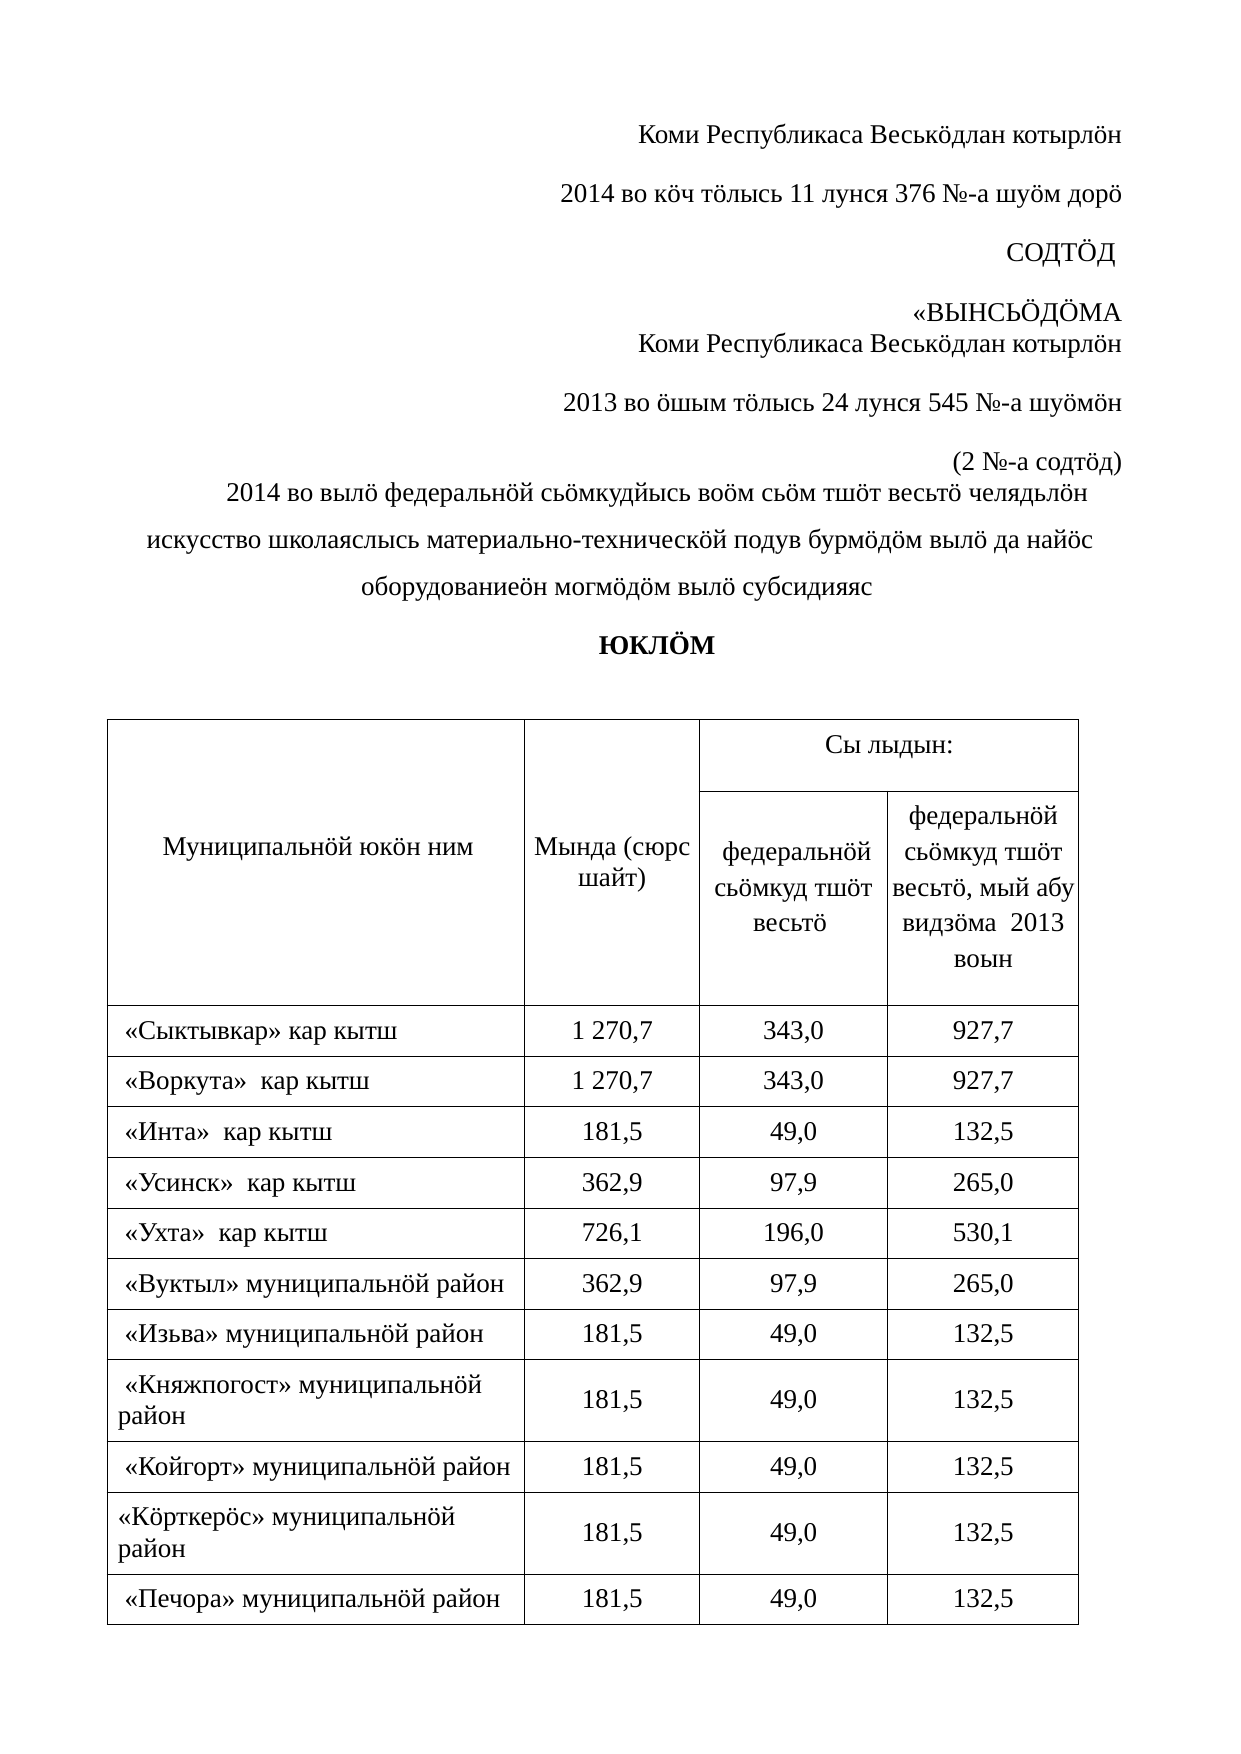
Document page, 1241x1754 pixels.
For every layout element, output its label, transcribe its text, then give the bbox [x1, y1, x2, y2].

table_cell 181,5 [525, 1575, 699, 1624]
table_cell 927,7 [888, 1057, 1078, 1106]
table_cell 181,5 [525, 1310, 699, 1359]
table_cell 132,5 [888, 1107, 1078, 1157]
table_cell 181,5 [525, 1442, 699, 1492]
text «ВЫНСЬӦДӦМА [118, 296, 1122, 327]
table_cell 726,1 [525, 1209, 699, 1258]
table_cell 181,5 [525, 1107, 699, 1157]
table_cell 49,0 [700, 1360, 887, 1441]
table_cell 265,0 [888, 1158, 1078, 1207]
table_cell 132,5 [888, 1575, 1078, 1624]
table_cell 530,1 [888, 1209, 1078, 1258]
table_cell 132,5 [888, 1360, 1078, 1441]
table_cell «Койгорт» муниципальнӧй район [108, 1442, 524, 1492]
text (2 №-а содтӧд) [118, 445, 1122, 476]
table_cell 97,9 [700, 1158, 887, 1207]
table_cell 343,0 [700, 1006, 887, 1056]
table_cell 181,5 [525, 1493, 699, 1573]
table_cell 362,9 [525, 1259, 699, 1309]
text 2014 во вылӧ федеральнӧй сьӧмкудйысь воӧм сьӧм тшӧт весьтӧ челядьлӧн искусство школаяслысь материально-техническӧй подув бурмӧдӧм вылӧ да найӧс оборудованиеӧн могмӧдӧм вылӧ субсидияяс [118, 476, 1122, 601]
text ЮКЛӦМ [118, 629, 1122, 660]
table_cell «Сыктывкар» кар кытш [108, 1006, 524, 1056]
table_cell «Изьва» муниципальнӧй район [108, 1310, 524, 1359]
table_cell 49,0 [700, 1575, 887, 1624]
table_cell 132,5 [888, 1493, 1078, 1573]
text СОДТӦД [118, 236, 1122, 268]
table_cell «Ухта» кар кытш [108, 1209, 524, 1258]
table_cell «Печора» муниципальнӧй район [108, 1575, 524, 1624]
table_cell 132,5 [888, 1310, 1078, 1359]
table_cell «Усинск» кар кытш [108, 1158, 524, 1207]
table_header Мында (сюрс шайт) [525, 720, 699, 1005]
table_cell 265,0 [888, 1259, 1078, 1309]
table_header Сы лыдын: [700, 720, 1078, 791]
table_cell 49,0 [700, 1107, 887, 1157]
table_cell 49,0 [700, 1310, 887, 1359]
table_cell «Княжпогост» муниципальнӧй район [108, 1360, 524, 1441]
table_cell 181,5 [525, 1360, 699, 1441]
table_cell 196,0 [700, 1209, 887, 1258]
table_cell 362,9 [525, 1158, 699, 1207]
table_cell 49,0 [700, 1442, 887, 1492]
table_cell 927,7 [888, 1006, 1078, 1056]
table_cell 343,0 [700, 1057, 887, 1106]
table_header Муниципальнӧй юкӧн ним [108, 720, 524, 1005]
table_cell «Инта» кар кытш [108, 1107, 524, 1157]
table_cell 132,5 [888, 1442, 1078, 1492]
table_cell федеральнӧй сьӧмкуд тшӧт весьтӧ [700, 792, 887, 1005]
table_cell «Вуктыл» муниципальнӧй район [108, 1259, 524, 1309]
text Коми Республикаса Веськӧдлан котырлӧн [118, 327, 1122, 358]
text 2013 во ӧшым тӧлысь 24 лунся 545 №-а шуӧмӧн [118, 386, 1122, 417]
text Коми Республикаса Веськӧдлан котырлӧн [118, 118, 1122, 149]
table_cell «Воркута» кар кытш [108, 1057, 524, 1106]
table_cell 1 270,7 [525, 1006, 699, 1056]
table_cell федеральнӧй сьӧмкуд тшӧт весьтӧ, мый абу видзӧма 2013 воын [888, 792, 1078, 1005]
table_cell «Кӧрткерӧс» муниципальнӧй район [108, 1493, 524, 1573]
table_cell 49,0 [700, 1493, 887, 1573]
text 2014 во кӧч тӧлысь 11 лунся 376 №-а шуӧм дорӧ [118, 177, 1122, 208]
table_cell 97,9 [700, 1259, 887, 1309]
table_cell 1 270,7 [525, 1057, 699, 1106]
